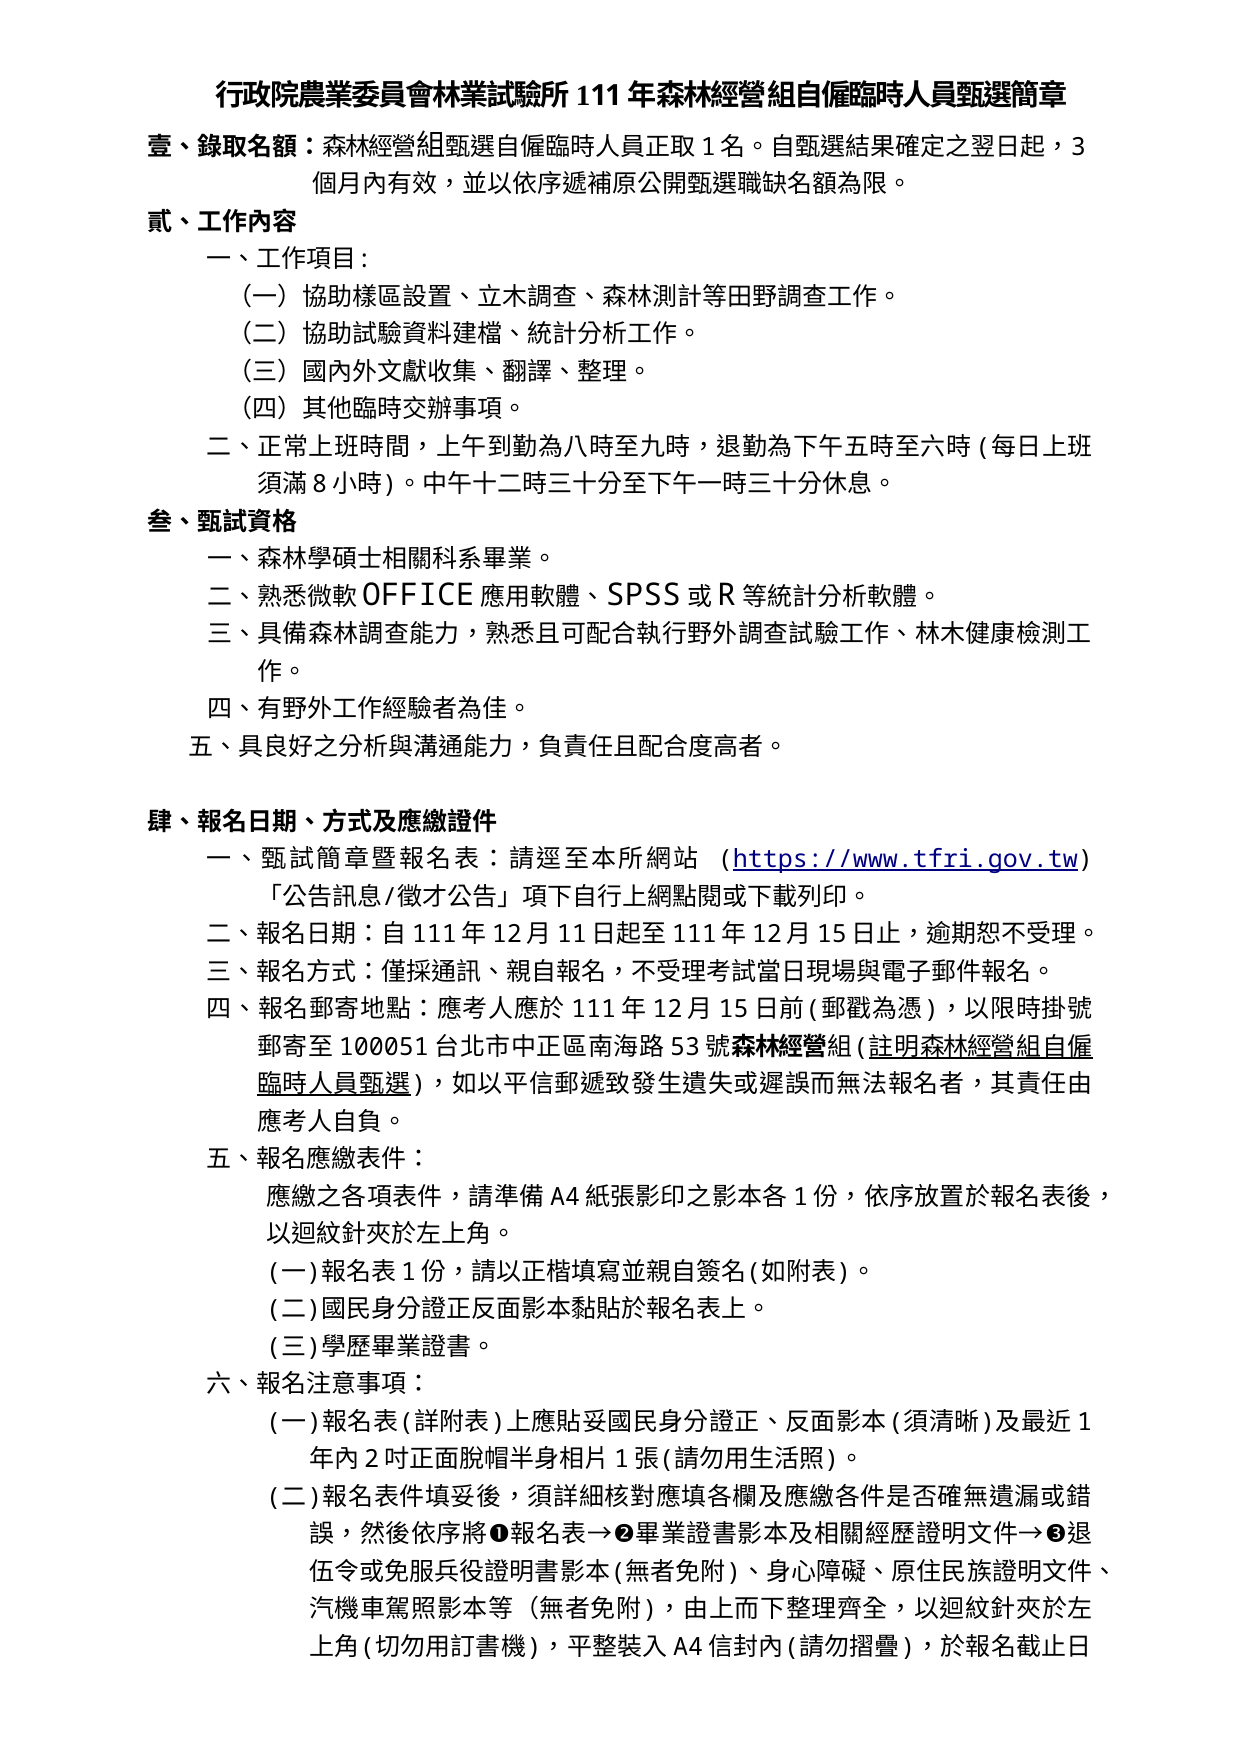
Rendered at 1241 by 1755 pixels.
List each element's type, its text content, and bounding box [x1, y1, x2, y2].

text 壹、錄取名額：森林經營組甄選自僱臨時人員正取1名。自甄選結果確定之翌日起，3個月內有效，並以依序遞補原公開甄選職缺名額為限。 [148, 125, 1093, 200]
text 五、報名應繳表件： [207, 1137, 1093, 1175]
text 一、森林學碩士相關科系畢業。 [207, 537, 1093, 575]
text (一)報名表1份，請以正楷填寫並親自簽名(如附表)。 [266, 1250, 1093, 1287]
text 四、報名郵寄地點：應考人應於111年12月15日前(郵戳為憑)，以限時掛號郵寄至100051台北市中正區南海路53號森林經營組(註明森林經營組自僱臨時人員甄選)，如以平信郵遞致發生遺失或遲誤而無法報名者，其責任由應考人自負。 [207, 987, 1093, 1137]
text （三）國內外文獻收集、翻譯、整理。 [227, 350, 1093, 387]
text (二)報名表件填妥後，須詳細核對應填各欄及應繳各件是否確無遺漏或錯誤，然後依序將報名表→畢業證書影本及相關經歷證明文件→退伍令或免服兵役證明書影本(無者免附)、身心障礙、原住民族證明文件、汽機車駕照影本等（無者免附)，由上而下整理齊全，以迴紋針夾於左上角(切勿用訂書機)，平整裝入A4信封內(請勿摺疊)，於報名截止日前(以郵戳為憑)以限時掛號寄出，如以平信郵遞致發生遺失或遲誤而無法報名者，其責任由應考人自負。為確保個人權益，寄件前請確實檢查填寫、應考資格證件是否繳交，相片及身分證影本是否黏貼。另為利連絡，請詳實填寫111年12月底前不致變更之通訊地址及連絡電話、手機號碼、E-Mail。 [266, 1475, 1093, 1662]
text 行政院農業委員會林業試驗所111年森林經營組自僱臨時人員甄選簡章 [148, 75, 1137, 112]
text (一)報名表(詳附表)上應貼妥國民身分證正、反面影本(須清晰)及最近1年內2吋正面脫帽半身相片1張(請勿用生活照)。 [266, 1400, 1093, 1475]
text 三、報名方式：僅採通訊、親自報名，不受理考試當日現場與電子郵件報名。 [207, 950, 1093, 987]
text (二)國民身分證正反面影本黏貼於報名表上。 [266, 1287, 1093, 1325]
text 五、具良好之分析與溝通能力，負責任且配合度高者。 [148, 725, 1093, 762]
text 六、報名注意事項： [207, 1362, 1093, 1400]
text （二）協助試驗資料建檔、統計分析工作。 [227, 312, 1093, 350]
text 一、甄試簡章暨報名表：請逕至本所網站 (https://www.tfri.gov.tw)「公告訊息/徵才公告」項下自行上網點閱或下載列印。 [207, 837, 1093, 912]
text 四、有野外工作經驗者為佳。 [207, 687, 1093, 725]
text （四）其他臨時交辦事項。 [227, 387, 1093, 425]
text (三)學歷畢業證書。 [266, 1325, 1093, 1362]
text 二、熟悉微軟OFFICE應用軟體、SPSS或R等統計分析軟體。 [207, 575, 1093, 612]
text 貳、工作內容 [148, 200, 1137, 237]
text （一）協助樣區設置、立木調查、森林測計等田野調查工作。 [227, 275, 1093, 312]
text 二、報名日期：自111年12月11日起至111年12月15日止，逾期恕不受理。 [207, 912, 1093, 950]
text 二、正常上班時間，上午到勤為八時至九時，退勤為下午五時至六時(每日上班須滿8小時)。中午十二時三十分至下午一時三十分休息。 [207, 425, 1093, 500]
text 肆、報名日期、方式及應繳證件 [148, 800, 1093, 837]
text 三、具備森林調查能力，熟悉且可配合執行野外調查試驗工作、林木健康檢測工作。 [207, 612, 1093, 687]
text 應繳之各項表件，請準備A4紙張影印之影本各1份，依序放置於報名表後，以迴紋針夾於左上角。 [266, 1175, 1093, 1250]
text 一、工作項目: [207, 237, 1093, 275]
text 叁、甄試資格 [148, 500, 1093, 537]
